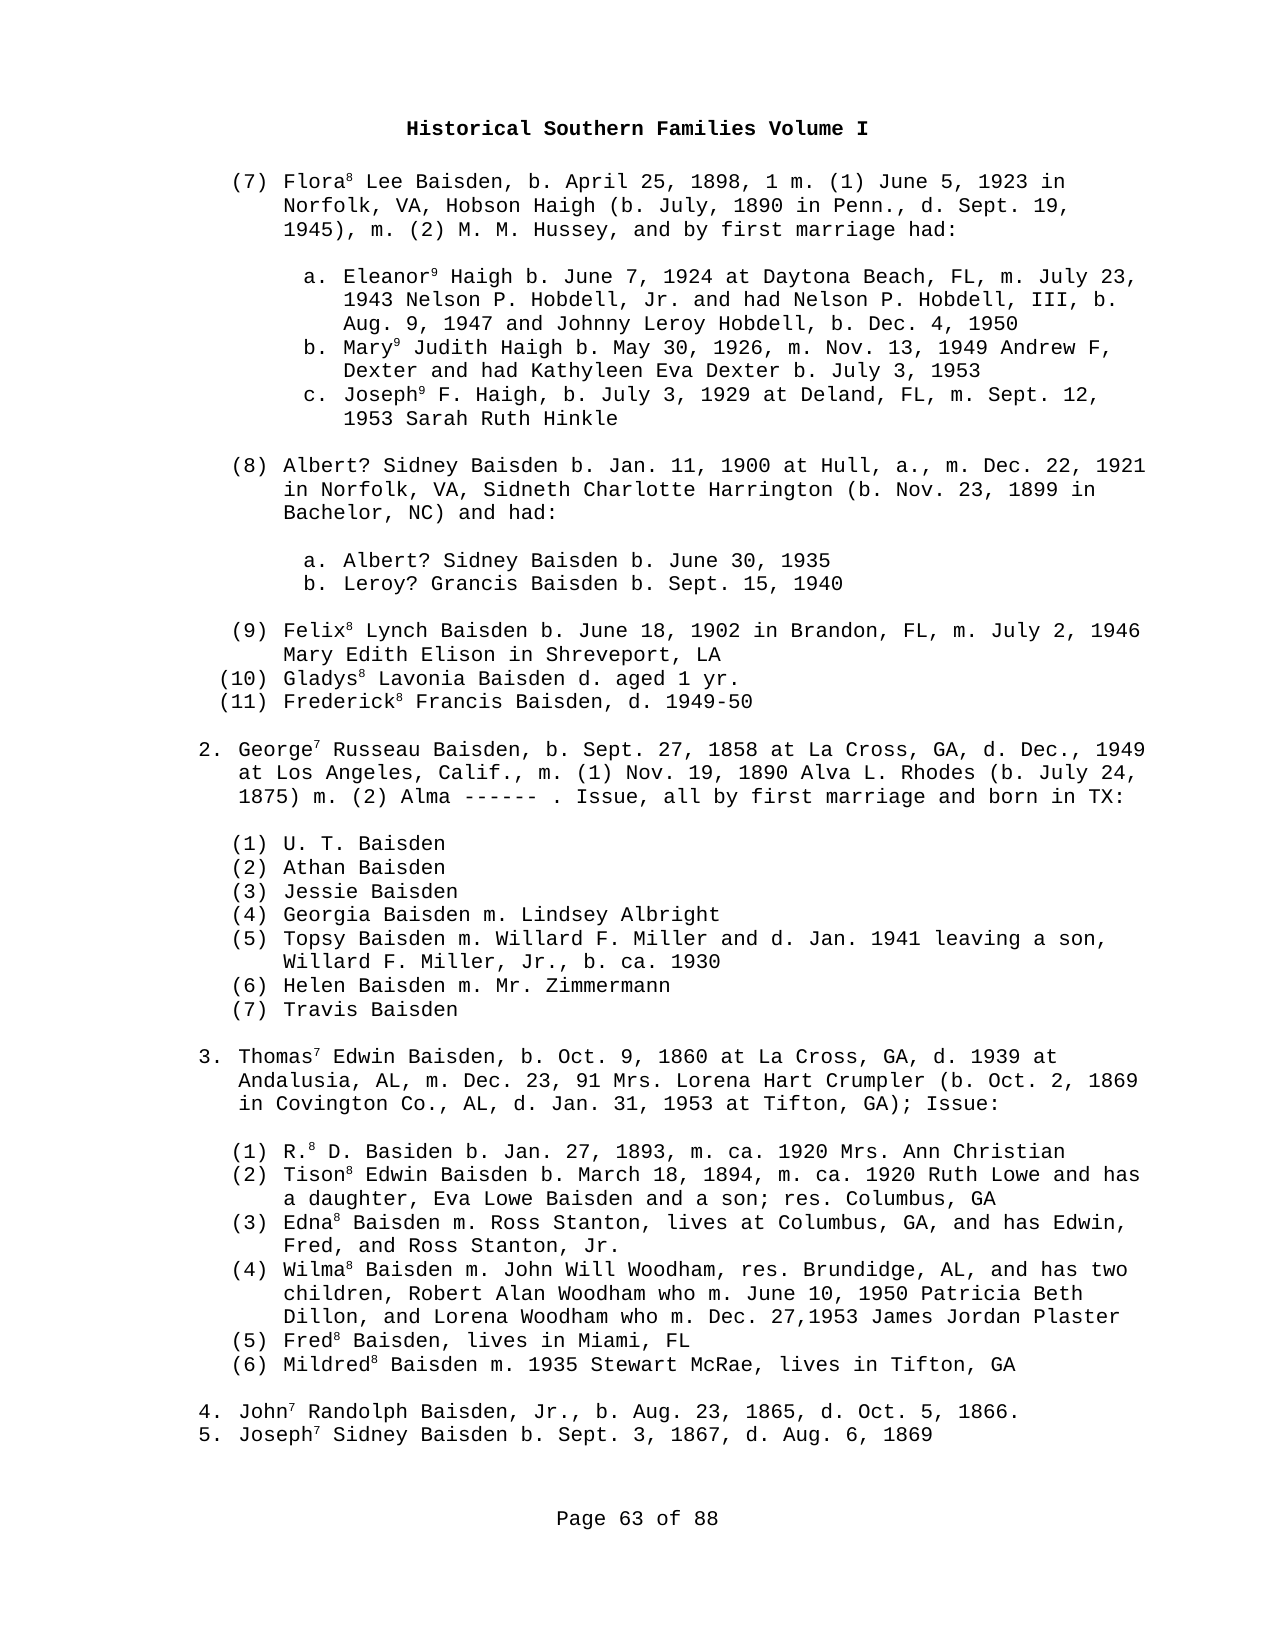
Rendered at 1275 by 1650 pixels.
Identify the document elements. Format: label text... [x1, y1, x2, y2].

list Tison8 Edwin Baisden b. March 18, 1894, m. ca. 1920 Ruth Lowe and has a daughter, Eva Lowe Baisden and a son; res. Columbus, GA [268, 1164, 1157, 1212]
list R.8 D. Basiden b. Jan. 27, 1893, m. ca. 1920 Mrs. Ann Christian [268, 1141, 1157, 1164]
list Wilma8 Baisden m. John Will Woodham, res. Brundidge, AL, and has two children, Robert Alan Woodham who m. June 10, 1950 Patricia Beth Dillon, and Lorena Woodham who m. Dec. 27,1953 James Jordan Plaster [268, 1259, 1157, 1330]
list Mary9 Judith Haigh b. May 30, 1926, m. Nov. 13, 1949 Andrew F, Dexter and had Kathyleen Eva Dexter b. July 3, 1953 [328, 337, 1157, 384]
list Frederick8 Francis Baisden, d. 1949-50 [268, 691, 1157, 715]
list John7 Randolph Baisden, Jr., b. Aug. 23, 1865, d. Oct. 5, 1866. [223, 1401, 1157, 1424]
list George7 Russeau Baisden, b. Sept. 27, 1858 at La Cross, GA, d. Dec., 1949 at Los Angeles, Calif., m. (1) Nov. 19, 1890 Alva L. Rhodes (b. July 24, 1875) m. (2) Alma ------ . Issue, all by first marriage and born in TX: [223, 739, 1157, 810]
list Joseph9 F. Haigh, b. July 3, 1929 at Deland, FL, m. Sept. 12, 1953 Sarah Ruth Hinkle [328, 384, 1157, 431]
list Topsy Baisden m. Willard F. Miller and d. Jan. 1941 leaving a son, Willard F. Miller, Jr., b. ca. 1930 [268, 928, 1157, 975]
list Joseph7 Sidney Baisden b. Sept. 3, 1867, d. Aug. 6, 1869 [223, 1424, 1157, 1448]
list Athan Baisden [268, 857, 1157, 881]
list Fred8 Baisden, lives in Miami, FL [268, 1330, 1157, 1353]
list Felix8 Lynch Baisden b. June 18, 1902 in Brandon, FL, m. July 2, 1946 Mary Edith Elison in Shreveport, LA [268, 621, 1157, 668]
list Gladys8 Lavonia Baisden d. aged 1 yr. [268, 668, 1157, 691]
list U. T. Baisden [268, 833, 1157, 857]
list Helen Baisden m. Mr. Zimmermann [268, 975, 1157, 999]
list Albert? Sidney Baisden b. June 30, 1935 [328, 549, 1157, 573]
list Jessie Baisden [268, 881, 1157, 904]
list Albert? Sidney Baisden b. Jan. 11, 1900 at Hull, a., m. Dec. 22, 1921 in Norfolk, VA, Sidneth Charlotte Harrington (b. Nov. 23, 1899 in Bachelor, NC) and had: [268, 455, 1157, 526]
list Edna8 Baisden m. Ross Stanton, lives at Columbus, GA, and has Edwin, Fred, and Ross Stanton, Jr. [268, 1212, 1157, 1259]
list Thomas7 Edwin Baisden, b. Oct. 9, 1860 at La Cross, GA, d. 1939 at Andalusia, AL, m. Dec. 23, 91 Mrs. Lorena Hart Crumpler (b. Oct. 2, 1869 in Covington Co., AL, d. Jan. 31, 1953 at Tifton, GA); Issue: [223, 1046, 1157, 1117]
list Travis Baisden [268, 999, 1157, 1022]
list Leroy? Grancis Baisden b. Sept. 15, 1940 [328, 573, 1157, 597]
list Georgia Baisden m. Lindsey Albright [268, 904, 1157, 928]
list Mildred8 Baisden m. 1935 Stewart McRae, lives in Tifton, GA [268, 1353, 1157, 1377]
list Eleanor9 Haigh b. June 7, 1924 at Daytona Beach, FL, m. July 23, 1943 Nelson P. Hobdell, Jr. and had Nelson P. Hobdell, III, b. Aug. 9, 1947 and Johnny Leroy Hobdell, b. Dec. 4, 1950 [328, 266, 1157, 337]
list Flora8 Lee Baisden, b. April 25, 1898, 1 m. (1) June 5, 1923 in Norfolk, VA, Hobson Haigh (b. July, 1890 in Penn., d. Sept. 19, 1945), m. (2) M. M. Hussey, and by first marriage had: [268, 171, 1157, 242]
